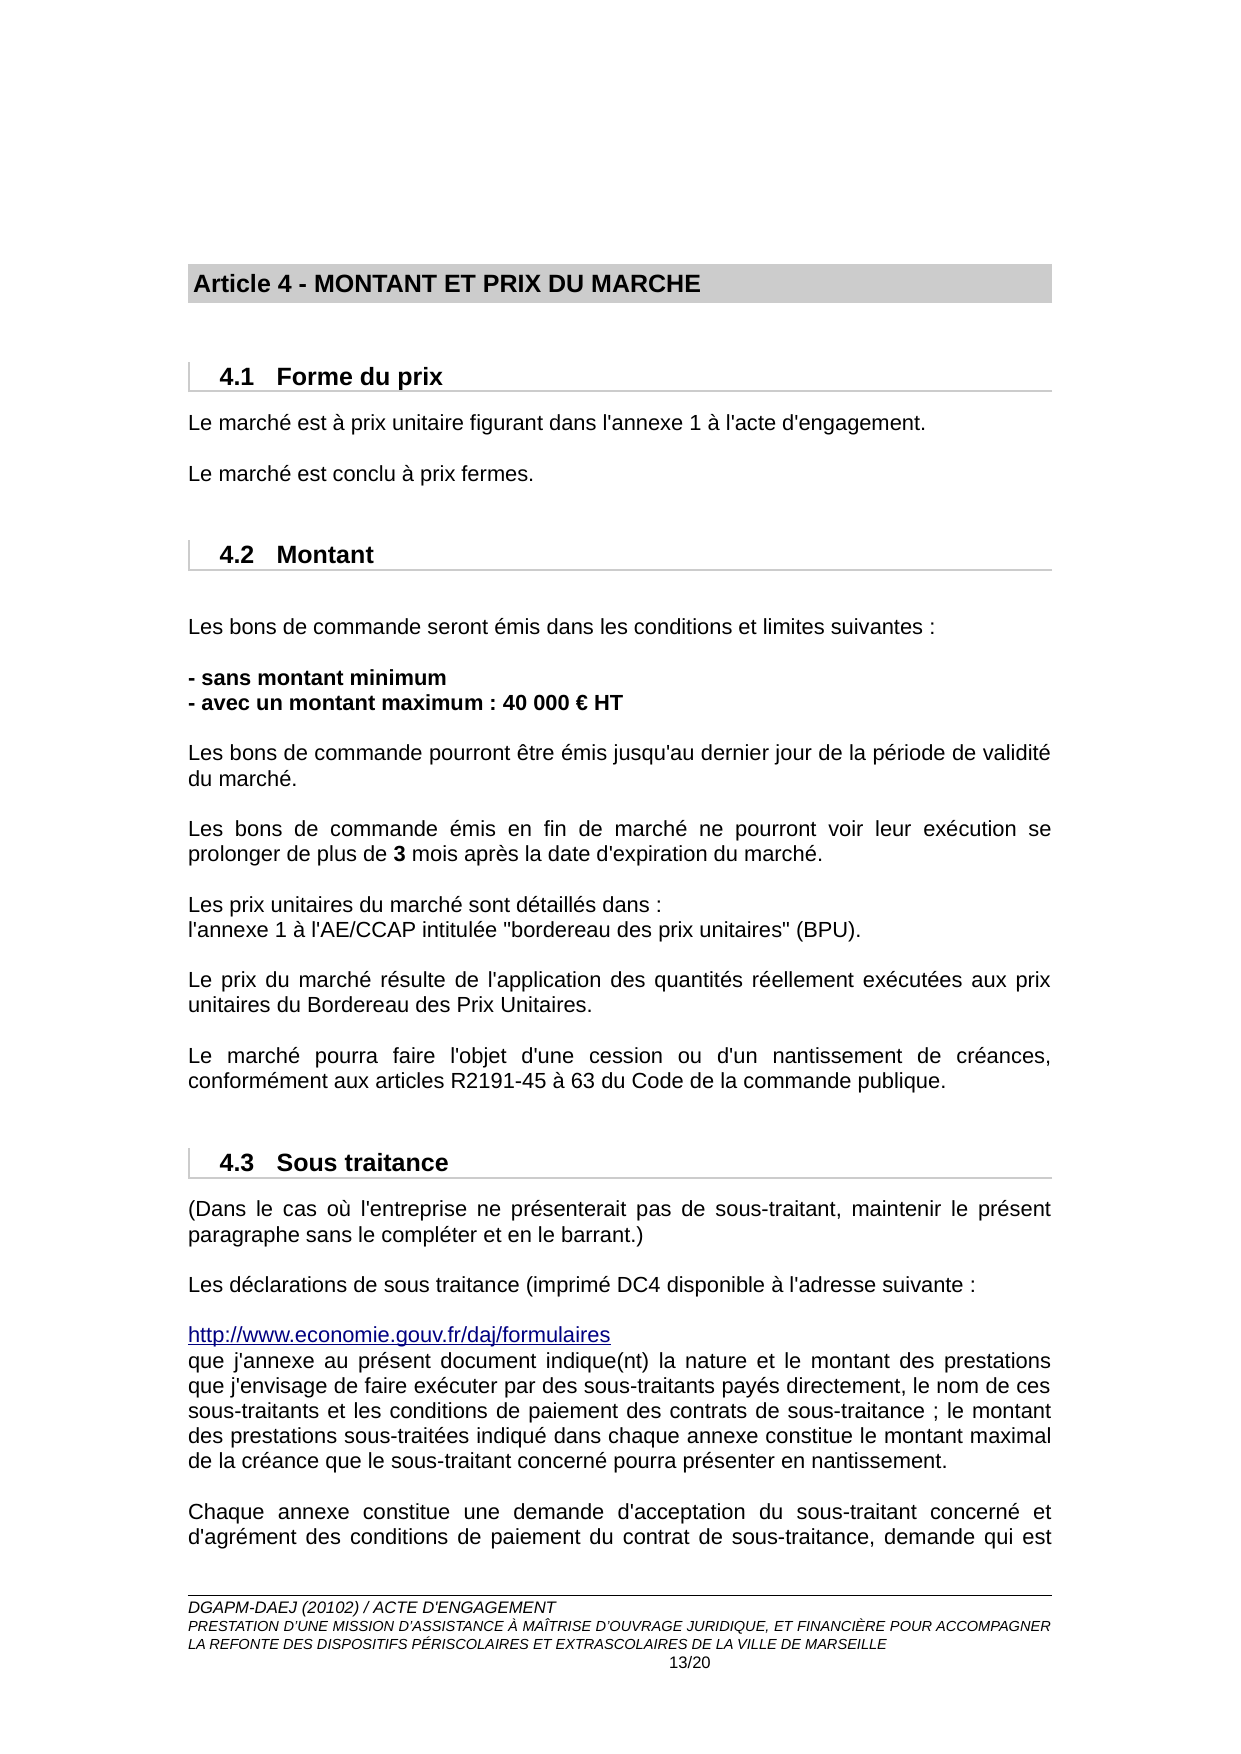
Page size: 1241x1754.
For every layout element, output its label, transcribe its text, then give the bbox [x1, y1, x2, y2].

text l'annexe 1 à l'AE/CCAP intitulée "bordereau des prix unitaires" (BPU). [188, 917, 1052, 942]
text Chaque annexe constitue une demande d'acceptation du sous-traitant concerné et d'agrément des conditions de paiement du contrat de sous-traitance, demande qui est [188, 1499, 1052, 1549]
text Les bons de commande pourront être émis jusqu'au dernier jour de la période de validité du marché. [188, 740, 1052, 791]
text Les prix unitaires du marché sont détaillés dans : [188, 891, 1052, 917]
text que j'annexe au présent document indique(nt) la nature et le montant des prestations que j'envisage de faire exécuter par des sous-traitants payés directement, le nom de ces sous-traitants et les conditions de paiement des contrats de sous-traitance ; le montant des prestations sous-traitées indiqué dans chaque annexe constitue le montant maximal de la créance que le sous-traitant concerné pourra présenter en nantissement. [188, 1348, 1052, 1474]
text Le marché est à prix unitaire figurant dans l'annexe 1 à l'acte d'engagement. [188, 410, 1052, 435]
subtitle Forme du prix [190, 362, 1052, 390]
text - sans montant minimum [188, 664, 1052, 690]
text Les bons de commande émis en fin de marché ne pourront voir leur exécution se prolonger de plus de 3 mois après la date d'expiration du marché. [188, 816, 1052, 866]
subtitle MONTANT ET PRIX DU MARCHE [190, 266, 1050, 300]
text Les bons de commande seront émis dans les conditions et limites suivantes : [188, 614, 1052, 639]
text Le marché est conclu à prix fermes. [188, 461, 1052, 486]
text (Dans le cas où l'entreprise ne présenterait pas de sous-traitant, maintenir le présent paragraphe sans le compléter et en le barrant.) [188, 1196, 1052, 1247]
text Le prix du marché résulte de l'application des quantités réellement exécutées aux prix unitaires du Bordereau des Prix Unitaires. [188, 967, 1052, 1017]
text http://www.economie.gouv.fr/daj/formulaires [188, 1322, 1052, 1348]
subtitle Sous traitance [190, 1148, 1052, 1177]
text - avec un montant maximum : 40 000 € HT [188, 690, 1052, 715]
text Le marché pourra faire l'objet d'une cession ou d'un nantissement de créances, conformément aux articles R2191-45 à 63 du Code de la commande publique. [188, 1043, 1052, 1093]
text Les déclarations de sous traitance (imprimé DC4 disponible à l'adresse suivante : [188, 1272, 1052, 1297]
subtitle Montant [190, 540, 1052, 569]
